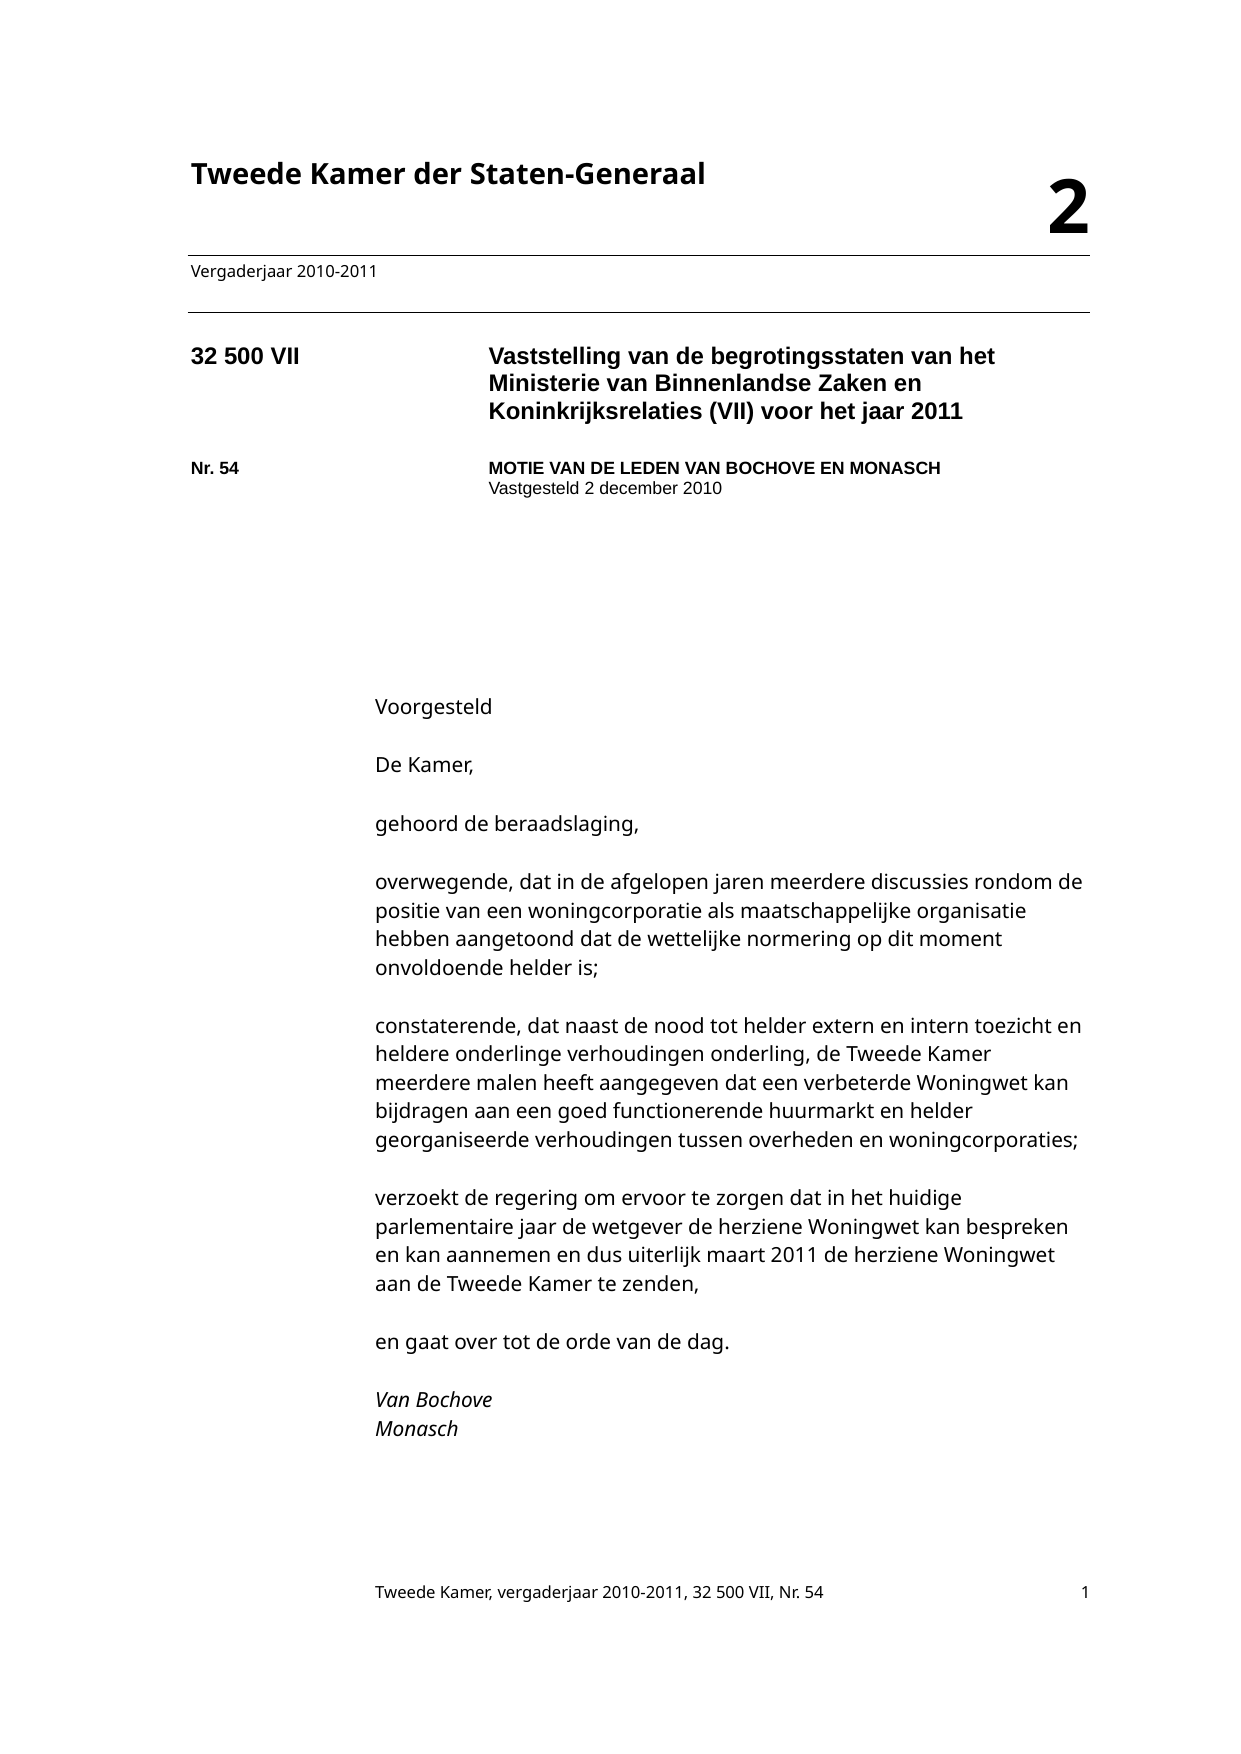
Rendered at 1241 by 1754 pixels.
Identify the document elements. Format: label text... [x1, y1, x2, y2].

table_cell Vaststelling van de begrotingsstaten van het Ministerie van Binnenlandse Zaken en Koninkrijksrelaties (VII) voor het jaar 2011 [485, 339, 1090, 454]
text Voorgesteld [375, 692, 1090, 721]
text constaterende, dat naast de nood tot helder extern en intern toezicht en heldere onderlinge verhoudingen onderling, de Tweede Kamer meerdere malen heeft aangegeven dat een verbeterde Woningwet kan bijdragen aan een goed functionerende huurmarkt en helder georganiseerde verhoudingen tussen overheden en woningcorporaties; [375, 1011, 1090, 1153]
table_cell Vergaderjaar 2010-2011 [188, 256, 485, 312]
text overwegende, dat in de afgelopen jaren meerdere discussies rondom de positie van een woningcorporatie als maatschappelijke organisatie hebben aangetoond dat de wettelijke normering op dit moment onvoldoende helder is; [375, 867, 1090, 981]
text en gaat over tot de orde van de dag. [375, 1327, 1090, 1356]
text Monasch [375, 1414, 1090, 1442]
text Van Bochove [375, 1386, 1090, 1414]
table_header 2 [910, 150, 1090, 255]
text verzoekt de regering om ervoor te zorgen dat in het huidige parlementaire jaar de wetgever de herziene Woningwet kan bespreken en kan aannemen en dus uiterlijk maart 2011 de herziene Woningwet aan de Tweede Kamer te zenden, [375, 1183, 1090, 1297]
text gehoord de beraadslaging, [375, 809, 1090, 837]
text De Kamer, [375, 751, 1090, 779]
table_header Tweede Kamer der Staten-Generaal [188, 150, 909, 255]
table_cell Nr. 54 [188, 455, 485, 573]
table_cell [188, 313, 485, 339]
table_cell 32 500 VII [188, 339, 485, 454]
table_cell [485, 256, 1090, 312]
table_cell MOTIE VAN DE LEDEN VAN BOCHOVE EN MONASCH Vastgesteld 2 december 2010 [485, 455, 1090, 573]
table_cell [485, 313, 1090, 339]
